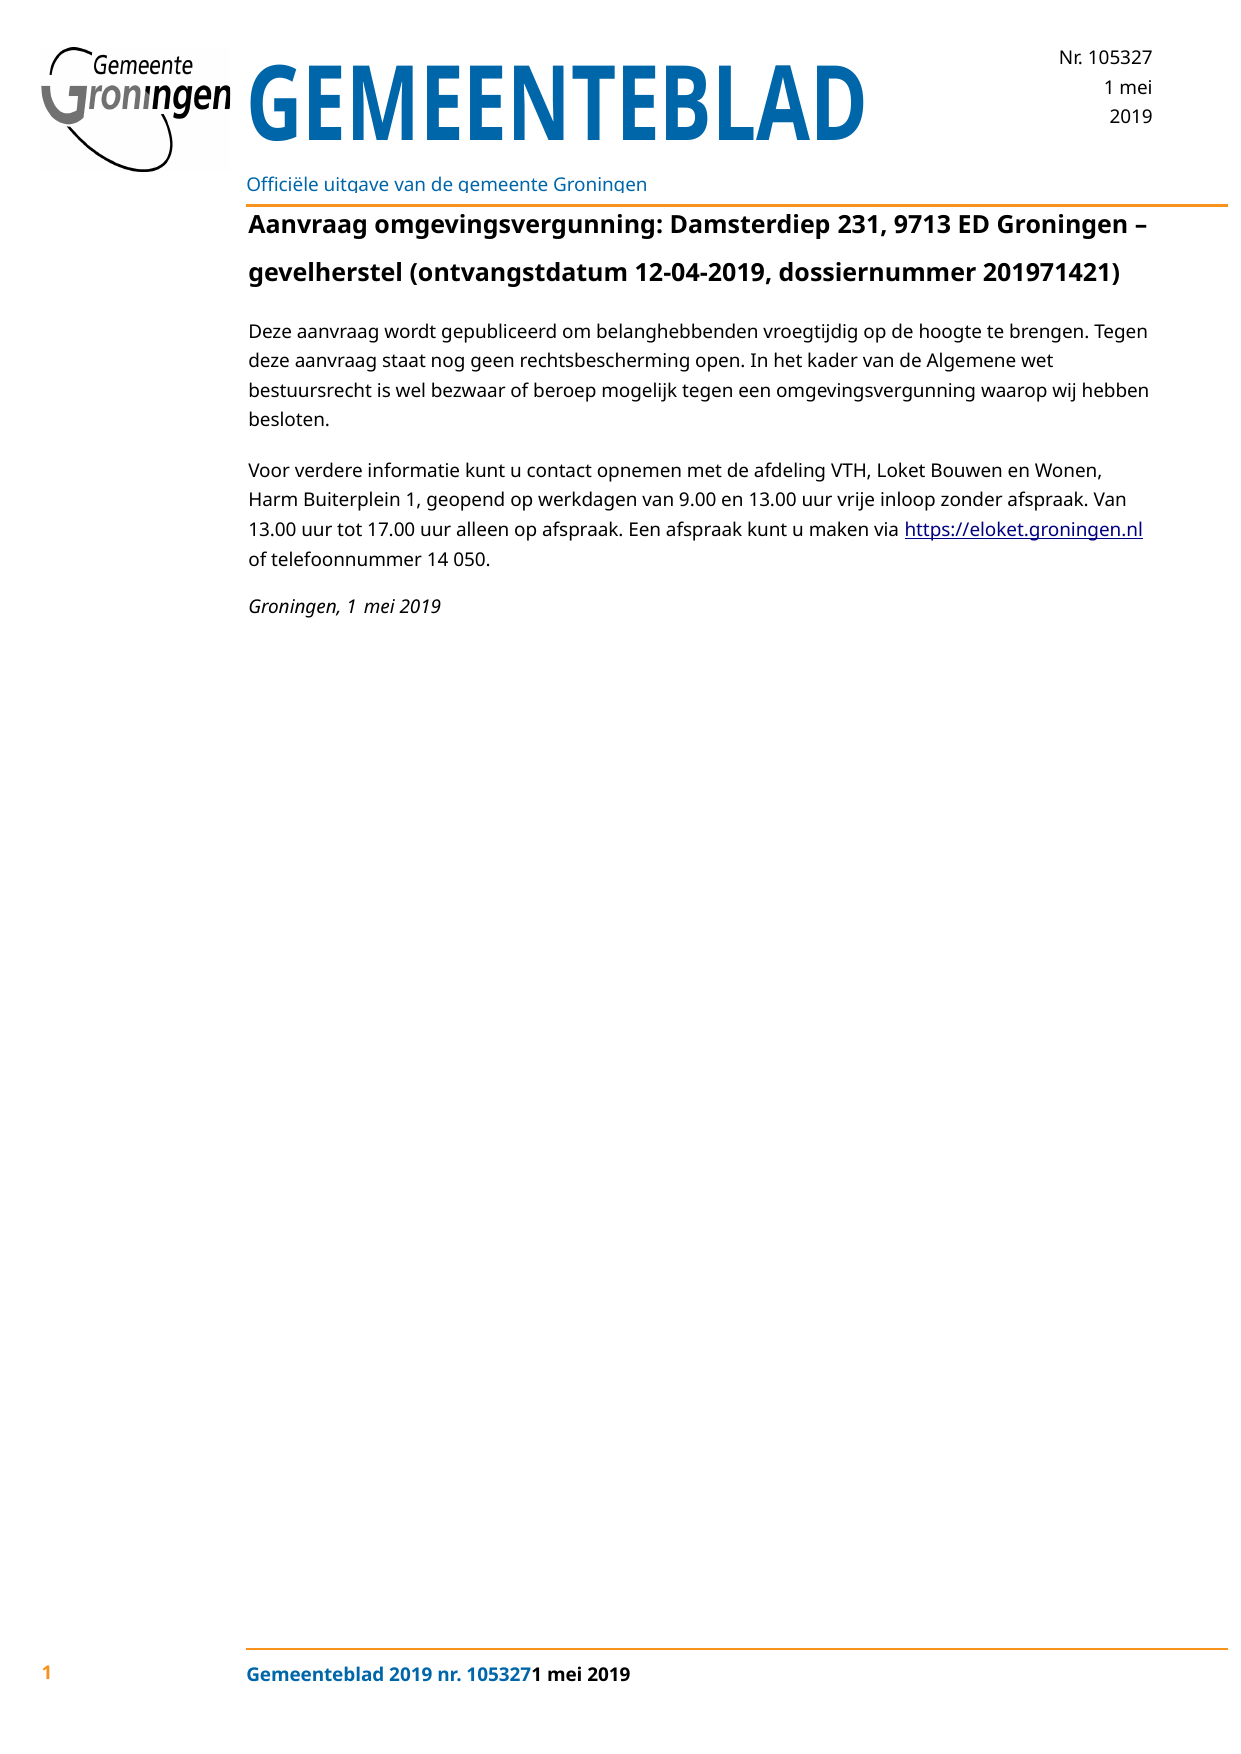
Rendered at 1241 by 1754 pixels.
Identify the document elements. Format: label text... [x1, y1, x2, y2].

text Deze aanvraag wordt gepubliceerd om belanghebbenden vroegtijdig op de hoogte te brengen. Tegen deze aanvraag staat nog geen rechtsbescherming open. In het kader van de Algemene wet bestuursrecht is wel bezwaar of beroep mogelijk tegen een omgevingsvergunning waarop wij hebben besloten. [248, 318, 1152, 432]
text Groningen, 1 mei 2019 [248, 594, 1152, 619]
text Aanvraag omgevingsvergunning: Damsterdiep 231, 9713 ED Groningen – gevelherstel (ontvangstdatum 12-04-2019, dossiernummer 201971421) [248, 207, 1152, 288]
picture [41, 47, 231, 172]
text Voor verdere informatie kunt u contact opnemen met de afdeling VTH, Loket Bouwen en Wonen, Harm Buiterplein 1, geopend op werkdagen van 9.00 en 13.00 uur vrije inloop zonder afspraak. Van 13.00 uur tot 17.00 uur alleen op afspraak. Een afspraak kunt u maken via https://eloket.groningen.nl of telefoonnummer 14 050. [248, 457, 1152, 572]
